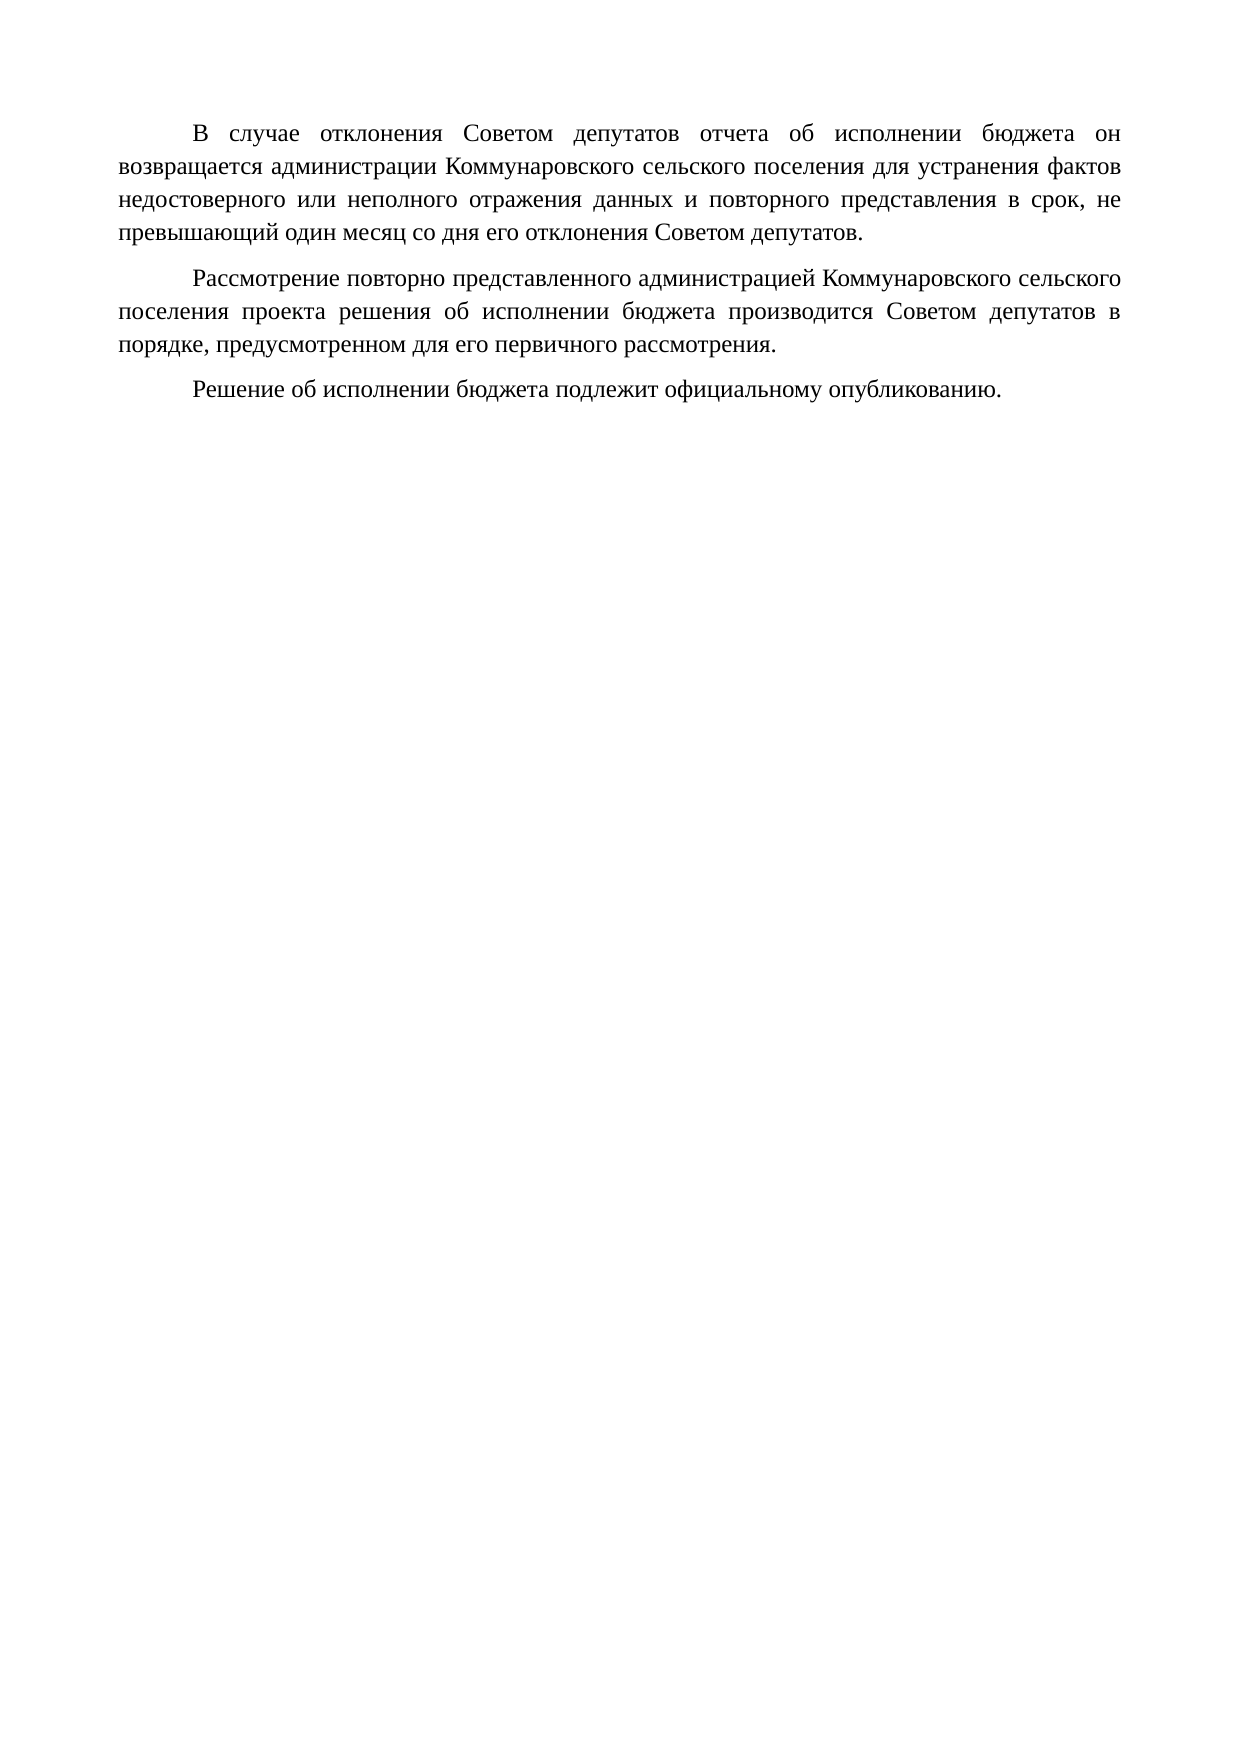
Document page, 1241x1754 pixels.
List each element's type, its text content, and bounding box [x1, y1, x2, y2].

text Рассмотрение повторно представленного администрацией Коммунаровского сельского поселения проекта решения об исполнении бюджета производится Советом депутатов в порядке, предусмотренном для его первичного рассмотрения. [118, 263, 1122, 357]
text В случае отклонения Советом депутатов отчета об исполнении бюджета он возвращается администрации Коммунаровского сельского поселения для устранения фактов недостоверного или неполного отражения данных и повторного представления в срок, не превышающий один месяц со дня его отклонения Советом депутатов. [118, 118, 1122, 246]
text Решение об исполнении бюджета подлежит официальному опубликованию. [118, 374, 1122, 403]
